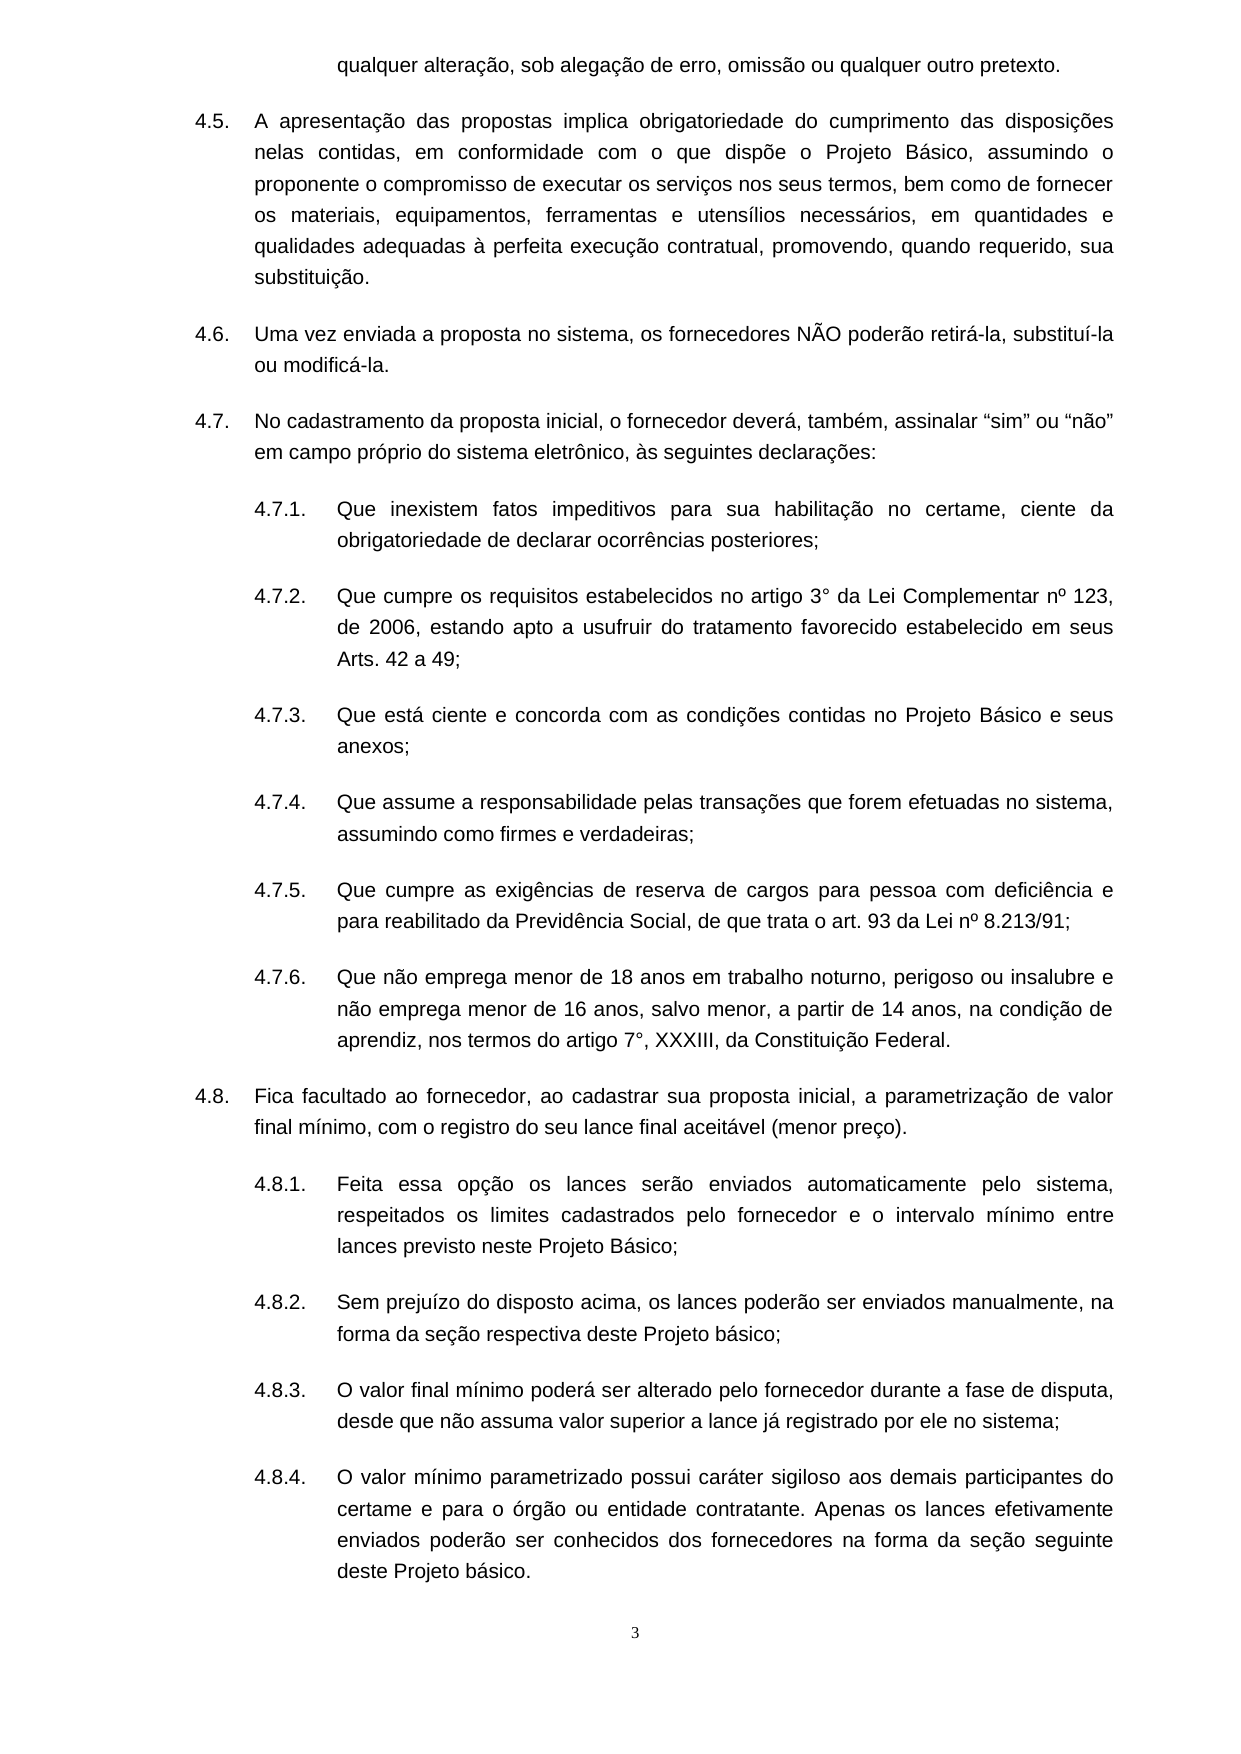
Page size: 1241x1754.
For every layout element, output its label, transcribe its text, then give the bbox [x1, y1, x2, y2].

list qualquer alteração, sob alegação de erro, omissão ou qualquer outro pretexto. [254, 47, 1115, 78]
list Fica facultado ao fornecedor, ao cadastrar sua proposta inicial, a parametrização de valor final mínimo, com o registro do seu lance final aceitável (menor preço). [195, 1078, 1115, 1141]
list Que não emprega menor de 18 anos em trabalho noturno, perigoso ou insalubre e não emprega menor de 16 anos, salvo menor, a partir de 14 anos, na condição de aprendiz, nos termos do artigo 7°, XXXIII, da Constituição Federal. [254, 960, 1115, 1053]
list Que cumpre as exigências de reserva de cargos para pessoa com deficiência e para reabilitado da Previdência Social, de que trata o art. 93 da Lei nº 8.213/91; [254, 872, 1115, 935]
list No cadastramento da proposta inicial, o fornecedor deverá, também, assinalar “sim” ou “não” em campo próprio do sistema eletrônico, às seguintes declarações: [195, 403, 1115, 466]
list Que cumpre os requisitos estabelecidos no artigo 3° da Lei Complementar nº 123, de 2006, estando apto a usufruir do tratamento favorecido estabelecido em seus Arts. 42 a 49; [254, 578, 1115, 672]
list Sem prejuízo do disposto acima, os lances poderão ser enviados manualmente, na forma da seção respectiva deste Projeto básico; [254, 1285, 1115, 1347]
list O valor mínimo parametrizado possui caráter sigiloso aos demais participantes do certame e para o órgão ou entidade contratante. Apenas os lances efetivamente enviados poderão ser conhecidos dos fornecedores na forma da seção seguinte deste Projeto básico. [254, 1460, 1115, 1585]
list O valor final mínimo poderá ser alterado pelo fornecedor durante a fase de disputa, desde que não assuma valor superior a lance já registrado por ele no sistema; [254, 1372, 1115, 1435]
list Que assume a responsabilidade pelas transações que forem efetuadas no sistema, assumindo como firmes e verdadeiras; [254, 785, 1115, 847]
list Uma vez enviada a proposta no sistema, os fornecedores NÃO poderão retirá-la, substituí-la ou modificá-la. [195, 316, 1115, 378]
list Feita essa opção os lances serão enviados automaticamente pelo sistema, respeitados os limites cadastrados pelo fornecedor e o intervalo mínimo entre lances previsto neste Projeto Básico; [254, 1166, 1115, 1260]
list A apresentação das propostas implica obrigatoriedade do cumprimento das disposições nelas contidas, em conformidade com o que dispõe o Projeto Básico, assumindo o proponente o compromisso de executar os serviços nos seus termos, bem como de fornecer os materiais, equipamentos, ferramentas e utensílios necessários, em quantidades e qualidades adequadas à perfeita execução contratual, promovendo, quando requerido, sua substituição. [195, 103, 1115, 291]
list Que inexistem fatos impeditivos para sua habilitação no certame, ciente da obrigatoriedade de declarar ocorrências posteriores; [254, 491, 1115, 553]
list Que está ciente e concorda com as condições contidas no Projeto Básico e seus anexos; [254, 697, 1115, 760]
